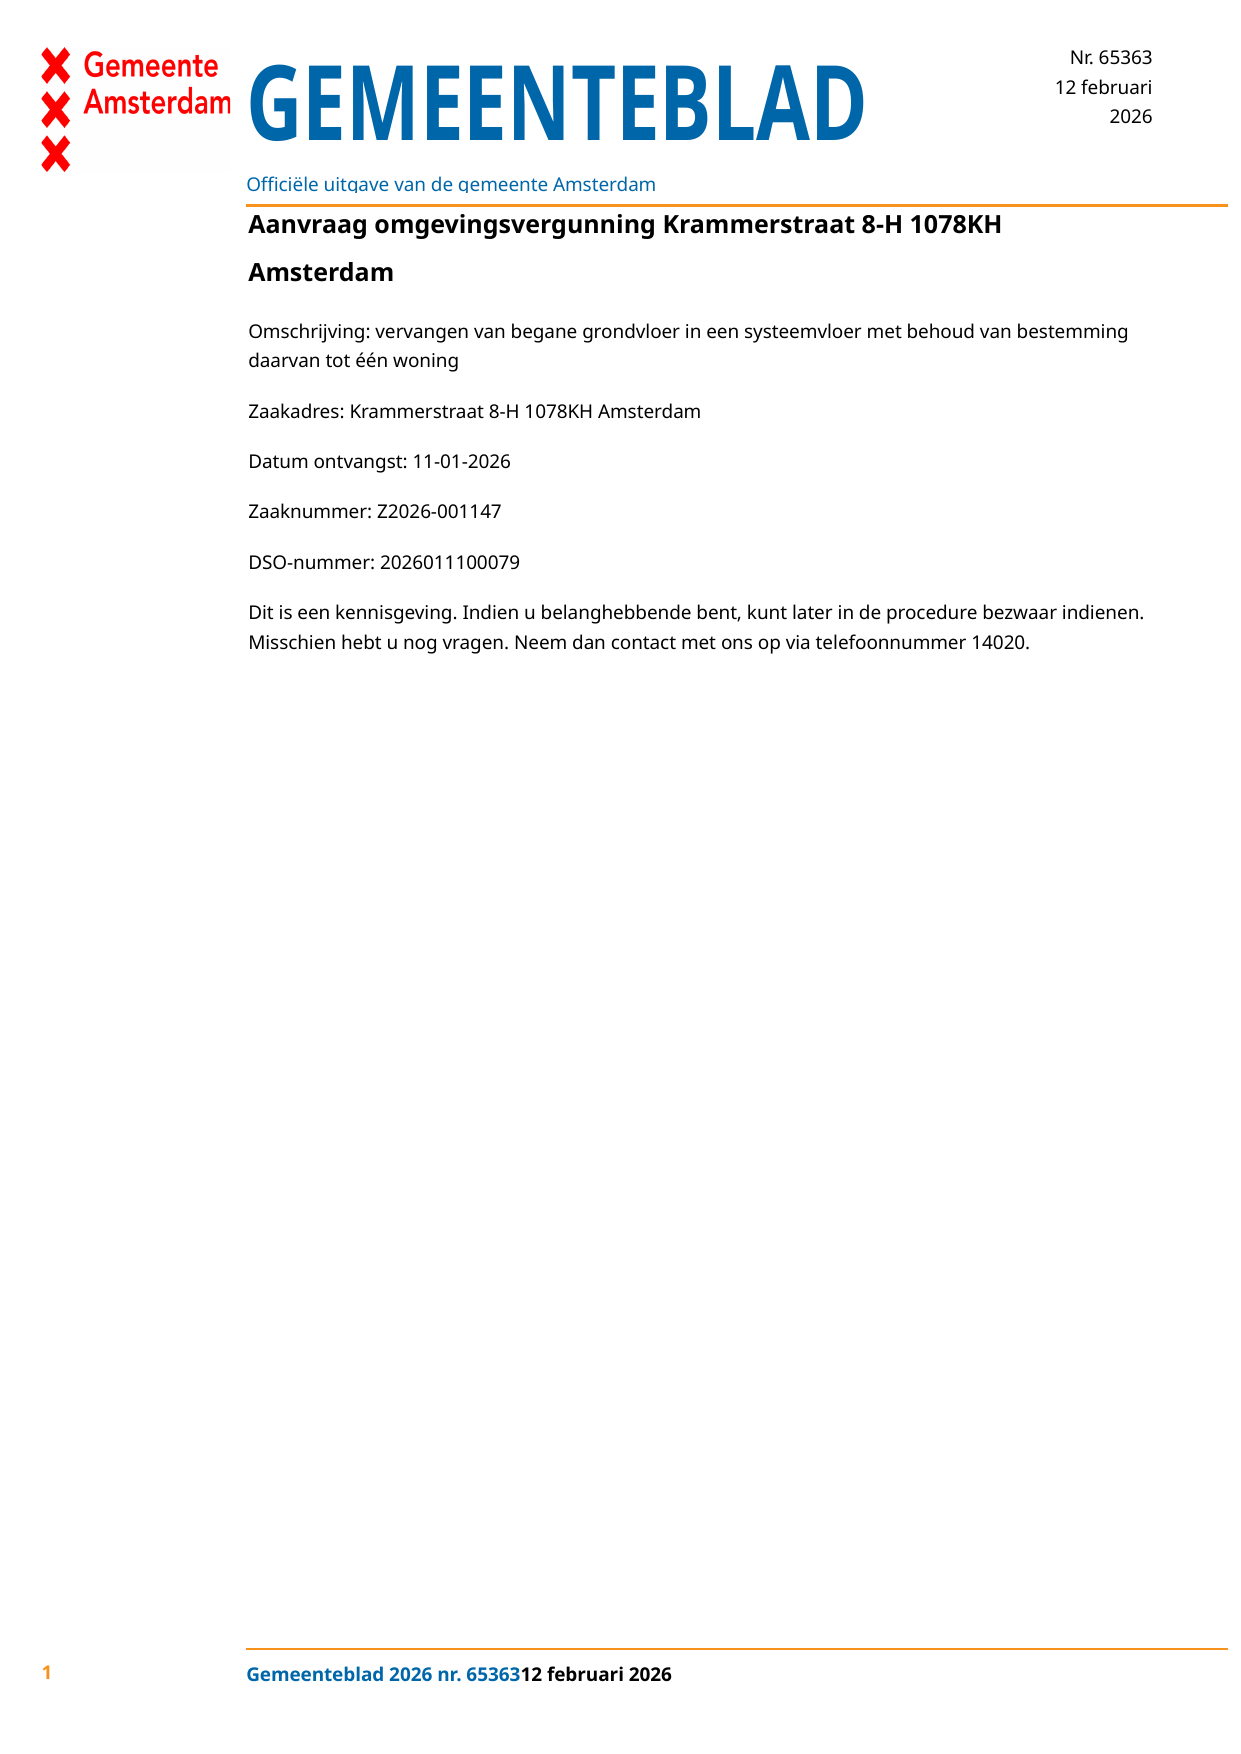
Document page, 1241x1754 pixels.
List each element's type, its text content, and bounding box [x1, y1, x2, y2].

text DSO-nummer: 2026011100079 [248, 549, 1152, 575]
text Aanvraag omgevingsvergunning Krammerstraat 8-H 1078KH Amsterdam [248, 207, 1152, 288]
text Dit is een kennisgeving. Indien u belanghebbende bent, kunt later in de procedure bezwaar indienen. Misschien hebt u nog vragen. Neem dan contact met ons op via telefoonnummer 14020. [248, 599, 1152, 655]
text Zaakadres: Krammerstraat 8-H 1078KH Amsterdam [248, 398, 1152, 424]
picture [41, 47, 231, 172]
text Omschrijving: vervangen van begane grondvloer in een systeemvloer met behoud van bestemming daarvan tot één woning [248, 318, 1152, 373]
text Datum ontvangst: 11-01-2026 [248, 448, 1152, 474]
text Zaaknummer: Z2026-001147 [248, 499, 1152, 524]
